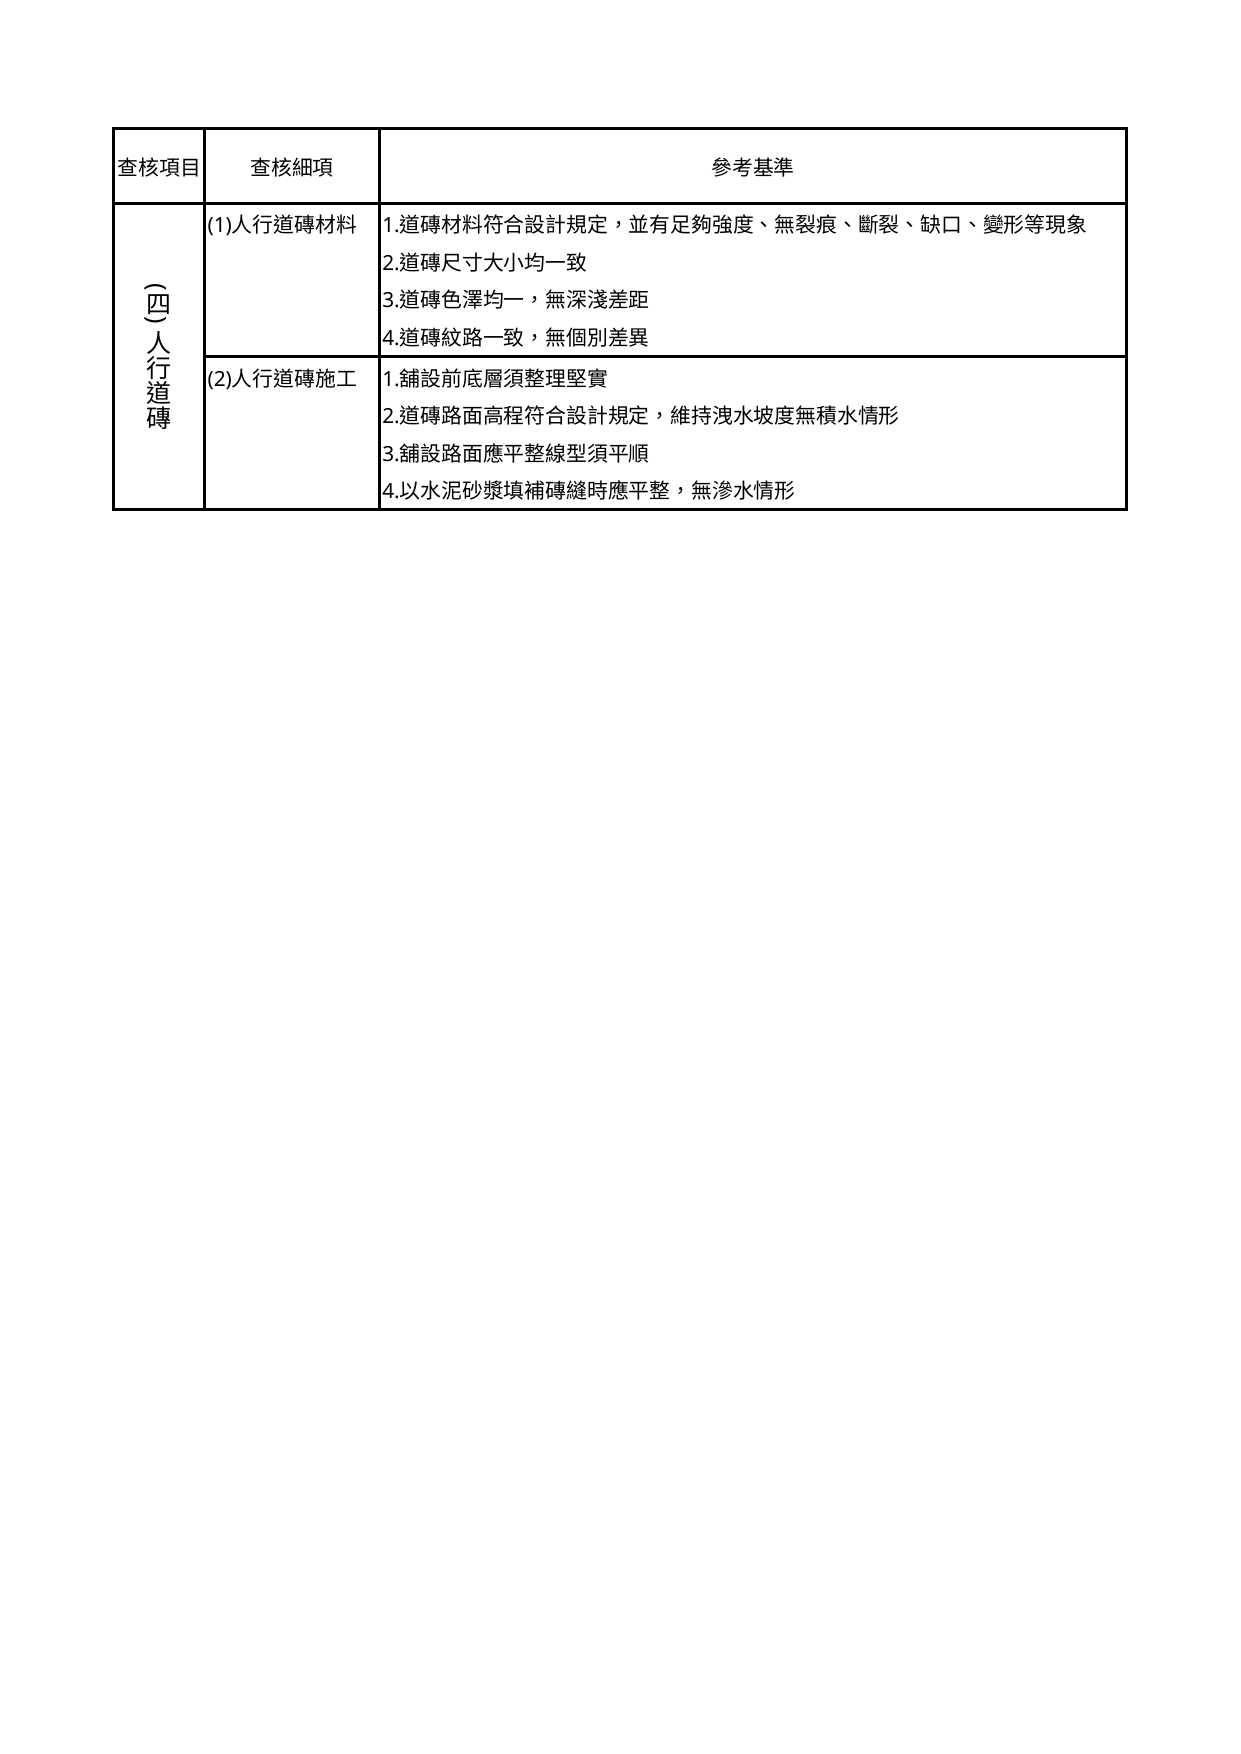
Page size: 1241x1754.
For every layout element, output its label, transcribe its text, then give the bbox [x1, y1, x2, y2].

table_cell (2)人行道磚施工 [206, 358, 378, 508]
table_cell (四) 人行道磚 [115, 205, 203, 508]
table_cell 1.道磚材料符合設計規定，並有足夠強度、無裂痕、斷裂、缺口、變形等現象 2.道磚尺寸大小均一致 3.道磚色澤均一，無深淺差距 4.道磚紋路一致，無個別差異 [381, 205, 1125, 355]
table_cell (1)人行道磚材料 [206, 205, 378, 355]
table_header 查核細項 [206, 130, 378, 202]
table_cell 1.舖設前底層須整理堅實 2.道磚路面高程符合設計規定，維持洩水坡度無積水情形 3.舖設路面應平整線型須平順 4.以水泥砂漿填補磚縫時應平整，無滲水情形 [381, 358, 1125, 508]
table_header 查核項目 [115, 130, 203, 202]
table_header 參考基準 [381, 130, 1125, 202]
